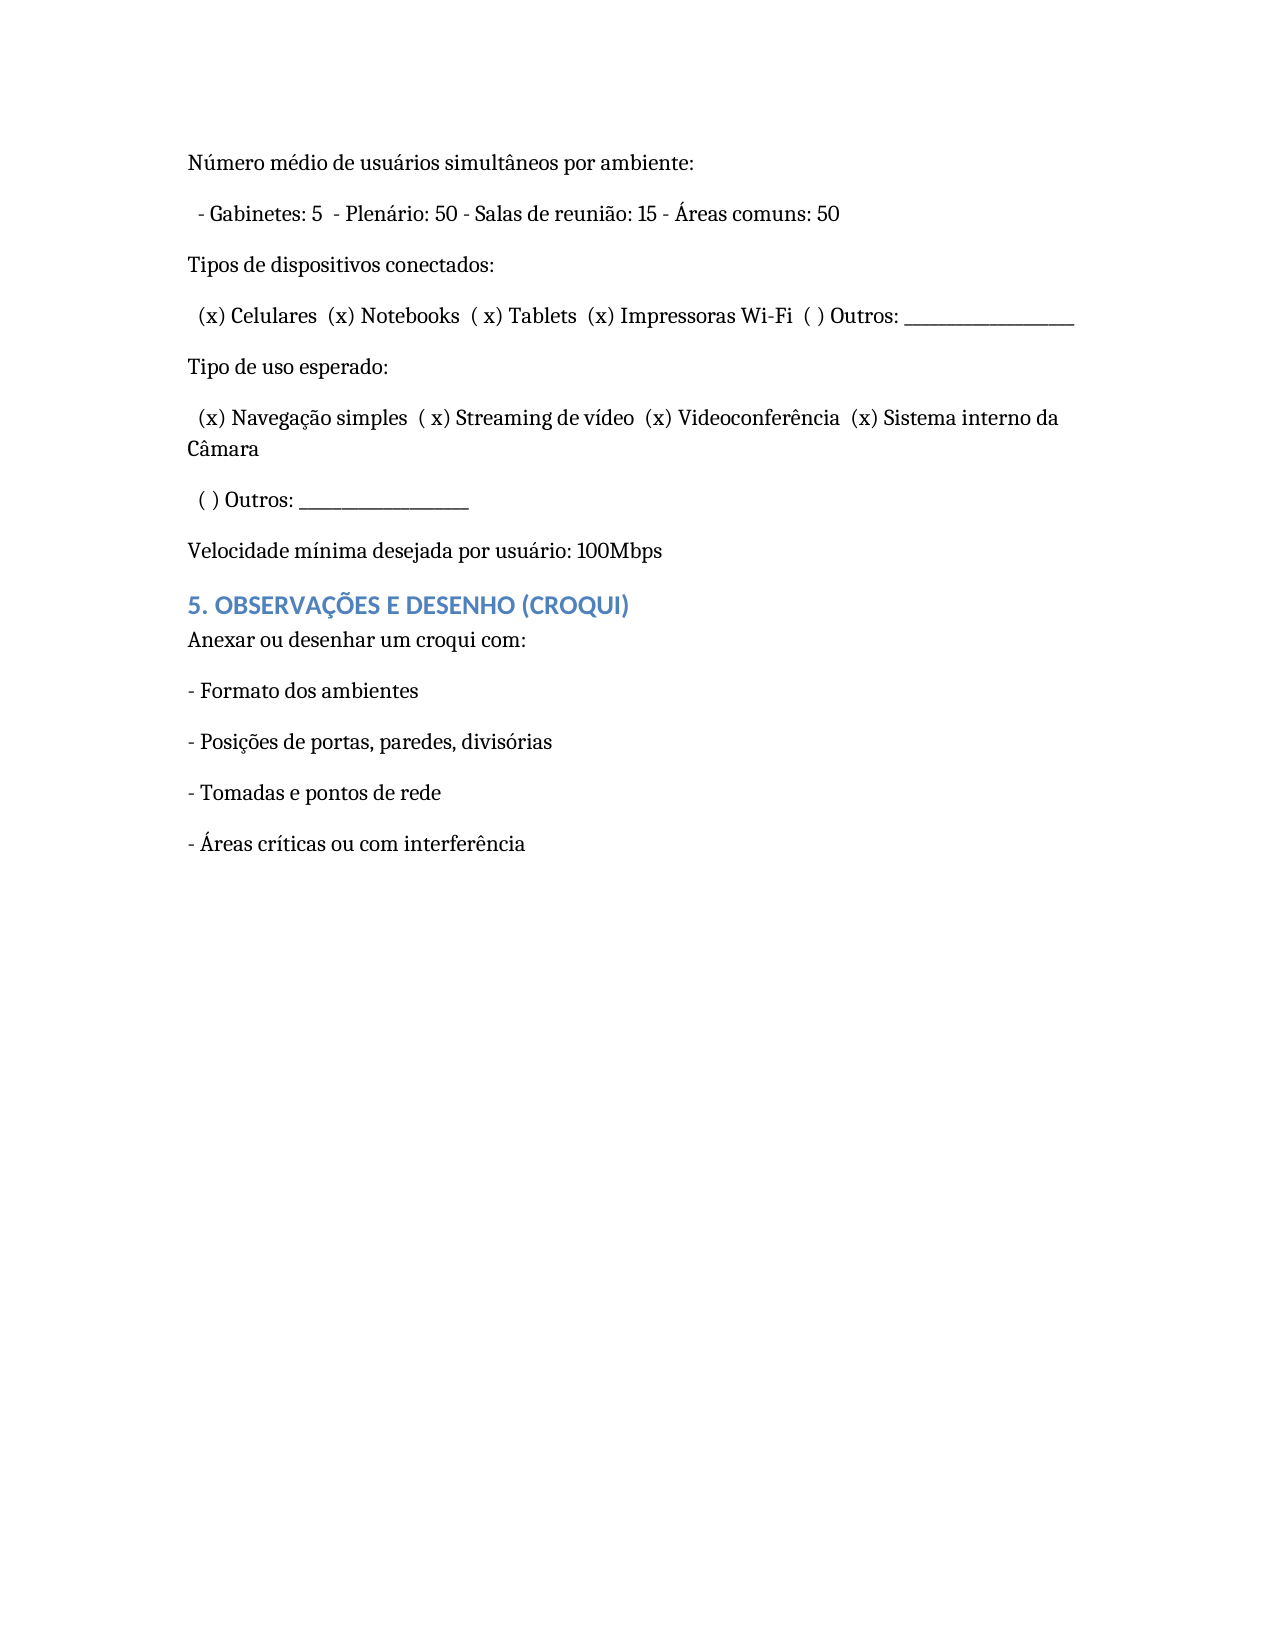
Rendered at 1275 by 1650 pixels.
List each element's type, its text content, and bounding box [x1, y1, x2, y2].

text Tipo de uso esperado: [187, 354, 1087, 381]
text Número médio de usuários simultâneos por ambiente: [187, 150, 1087, 176]
text - Gabinetes: 5 - Plenário: 50 - Salas de reunião: 15 - Áreas comuns: 50 [187, 201, 1087, 227]
text - Posições de portas, paredes, divisórias [187, 728, 1087, 755]
text Anexar ou desenhar um croqui com: [187, 626, 1087, 653]
text - Tomadas e pontos de rede [187, 779, 1087, 806]
subtitle 5. OBSERVAÇÕES E DESENHO (CROQUI) [187, 588, 1087, 622]
text - Formato dos ambientes [187, 677, 1087, 704]
text - Áreas críticas ou com interferência [187, 831, 1087, 857]
text ( ) Outros: ____________________ [187, 486, 1087, 513]
text (x) Celulares (x) Notebooks ( x) Tablets (x) Impressoras Wi-Fi ( ) Outros: ____________________ [187, 303, 1087, 329]
text Tipos de dispositivos conectados: [187, 252, 1087, 278]
text Velocidade mínima desejada por usuário: 100Mbps [187, 537, 1087, 564]
text (x) Navegação simples ( x) Streaming de vídeo (x) Videoconferência (x) Sistema interno da Câmara [187, 405, 1087, 462]
